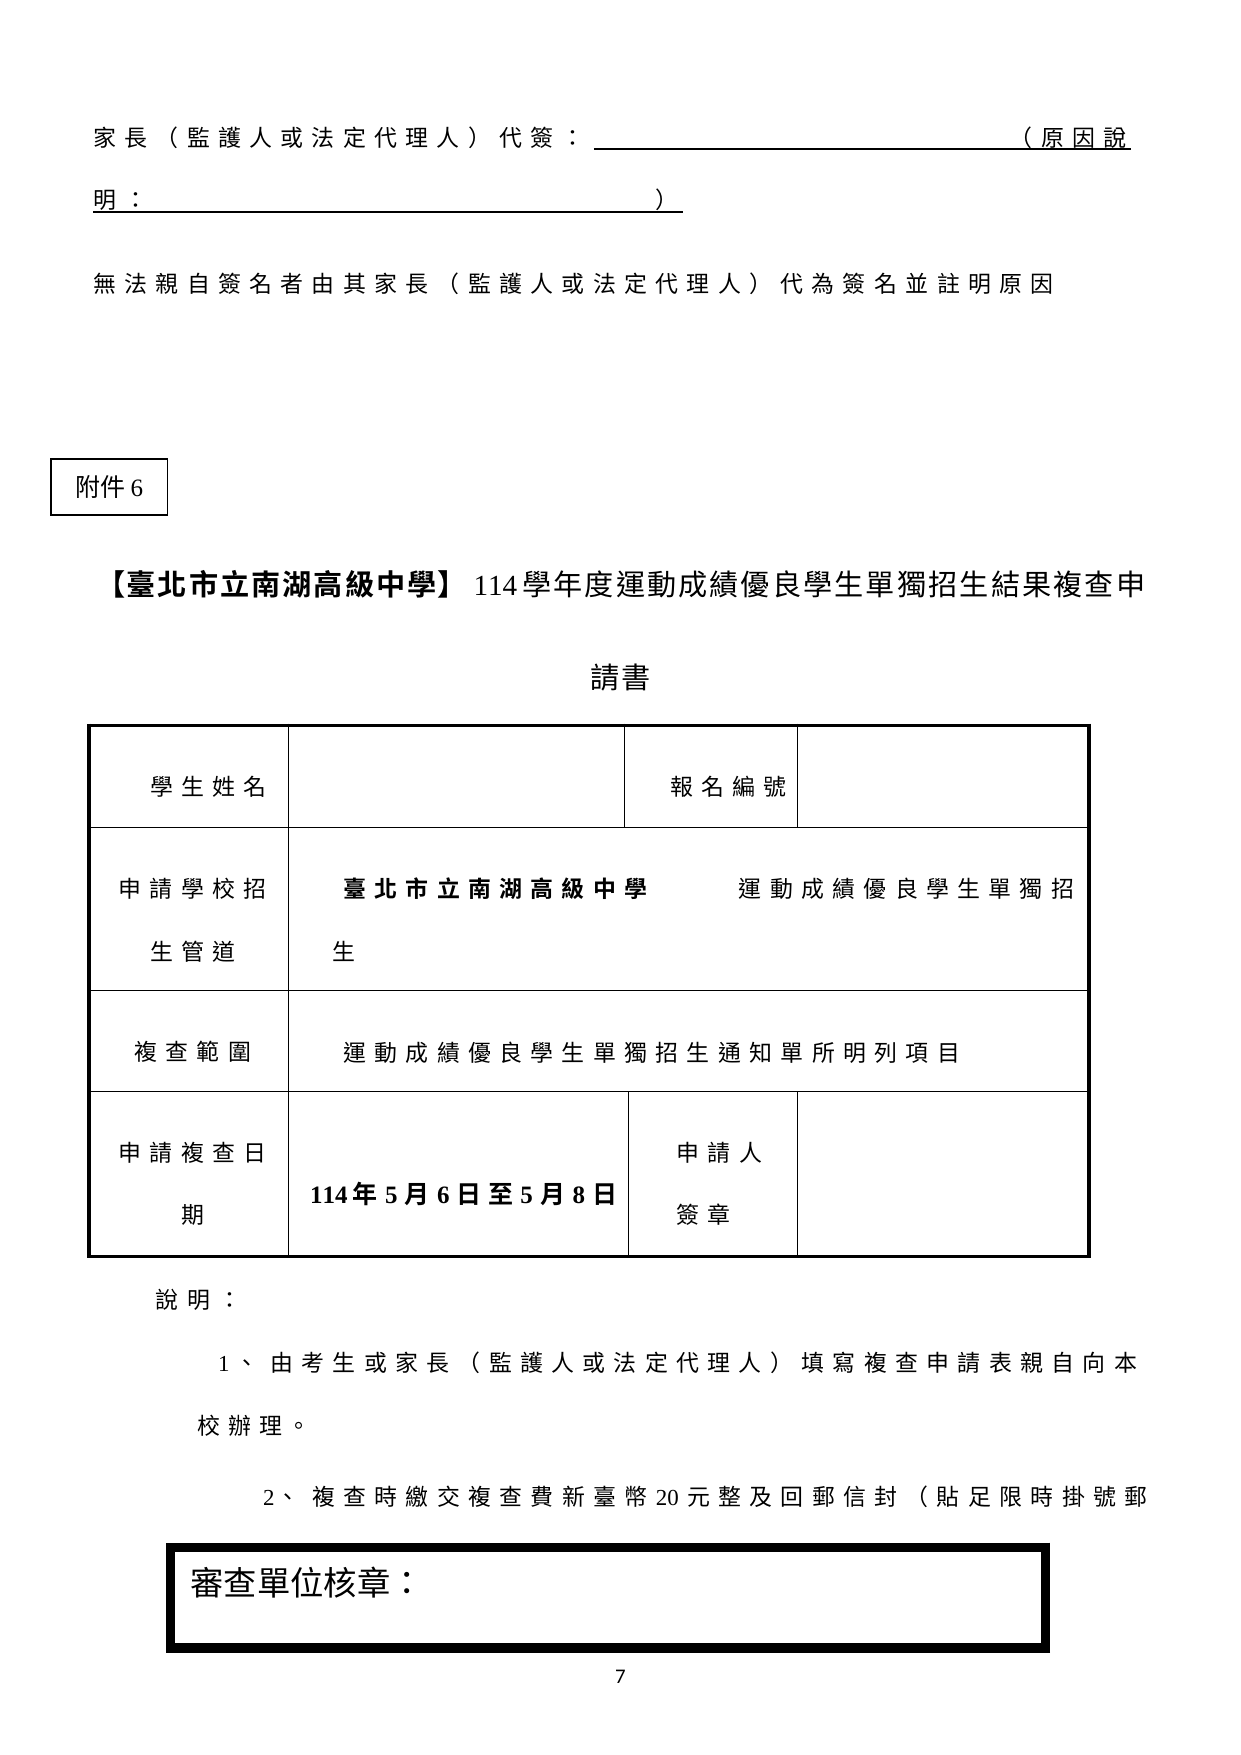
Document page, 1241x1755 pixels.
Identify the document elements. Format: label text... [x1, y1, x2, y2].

table_cell 申請學校招生管道 [91, 828, 288, 990]
text 3、不受理郵寄申請。 [1050, 1570, 1151, 1633]
text 無法親自簽名者由其家長（監護人或法定代理人）代為簽名並註明原因 [89, 241, 1151, 303]
table_cell 114年5月6日至5月8日 [289, 1092, 628, 1255]
text 2、複查時繳交複查費新臺幣20元整及回郵信封（貼足限時掛號郵票35元）。 [248, 1445, 1151, 1570]
text 說明： [89, 1258, 1151, 1320]
table_header 學生姓名 [91, 727, 288, 827]
text [52, 460, 167, 514]
table_cell 臺北市立南湖高級中學 運動成績優良學生單獨招生 [289, 828, 1087, 990]
text 3、不受理郵寄申請。 [89, 1570, 166, 1633]
table_cell 申請人簽章 [629, 1092, 797, 1255]
table_cell 申請複查日期 [91, 1092, 288, 1255]
table_cell 運動成績優良學生單獨招生通知單所明列項目 [289, 991, 1087, 1091]
text 【臺北市立南湖高級中學】114學年度運動成績優良學生單獨招生結果複查申請書 [89, 499, 1151, 696]
table_header [289, 727, 624, 827]
table_header [798, 727, 1087, 827]
table_cell 複查範圍 [91, 991, 288, 1091]
table_header 報名編號 [625, 727, 797, 827]
text 附件6 [67, 467, 152, 504]
text 審查單位核章： [190, 1559, 1026, 1605]
table_cell [798, 1092, 1087, 1255]
text 家長（監護人或法定代理人）代簽： （原因說明： ） [89, 95, 1151, 220]
text 1、由考生或家長（監護人或法定代理人）填寫複查申請表親自向本校辦理。 [158, 1320, 1151, 1445]
